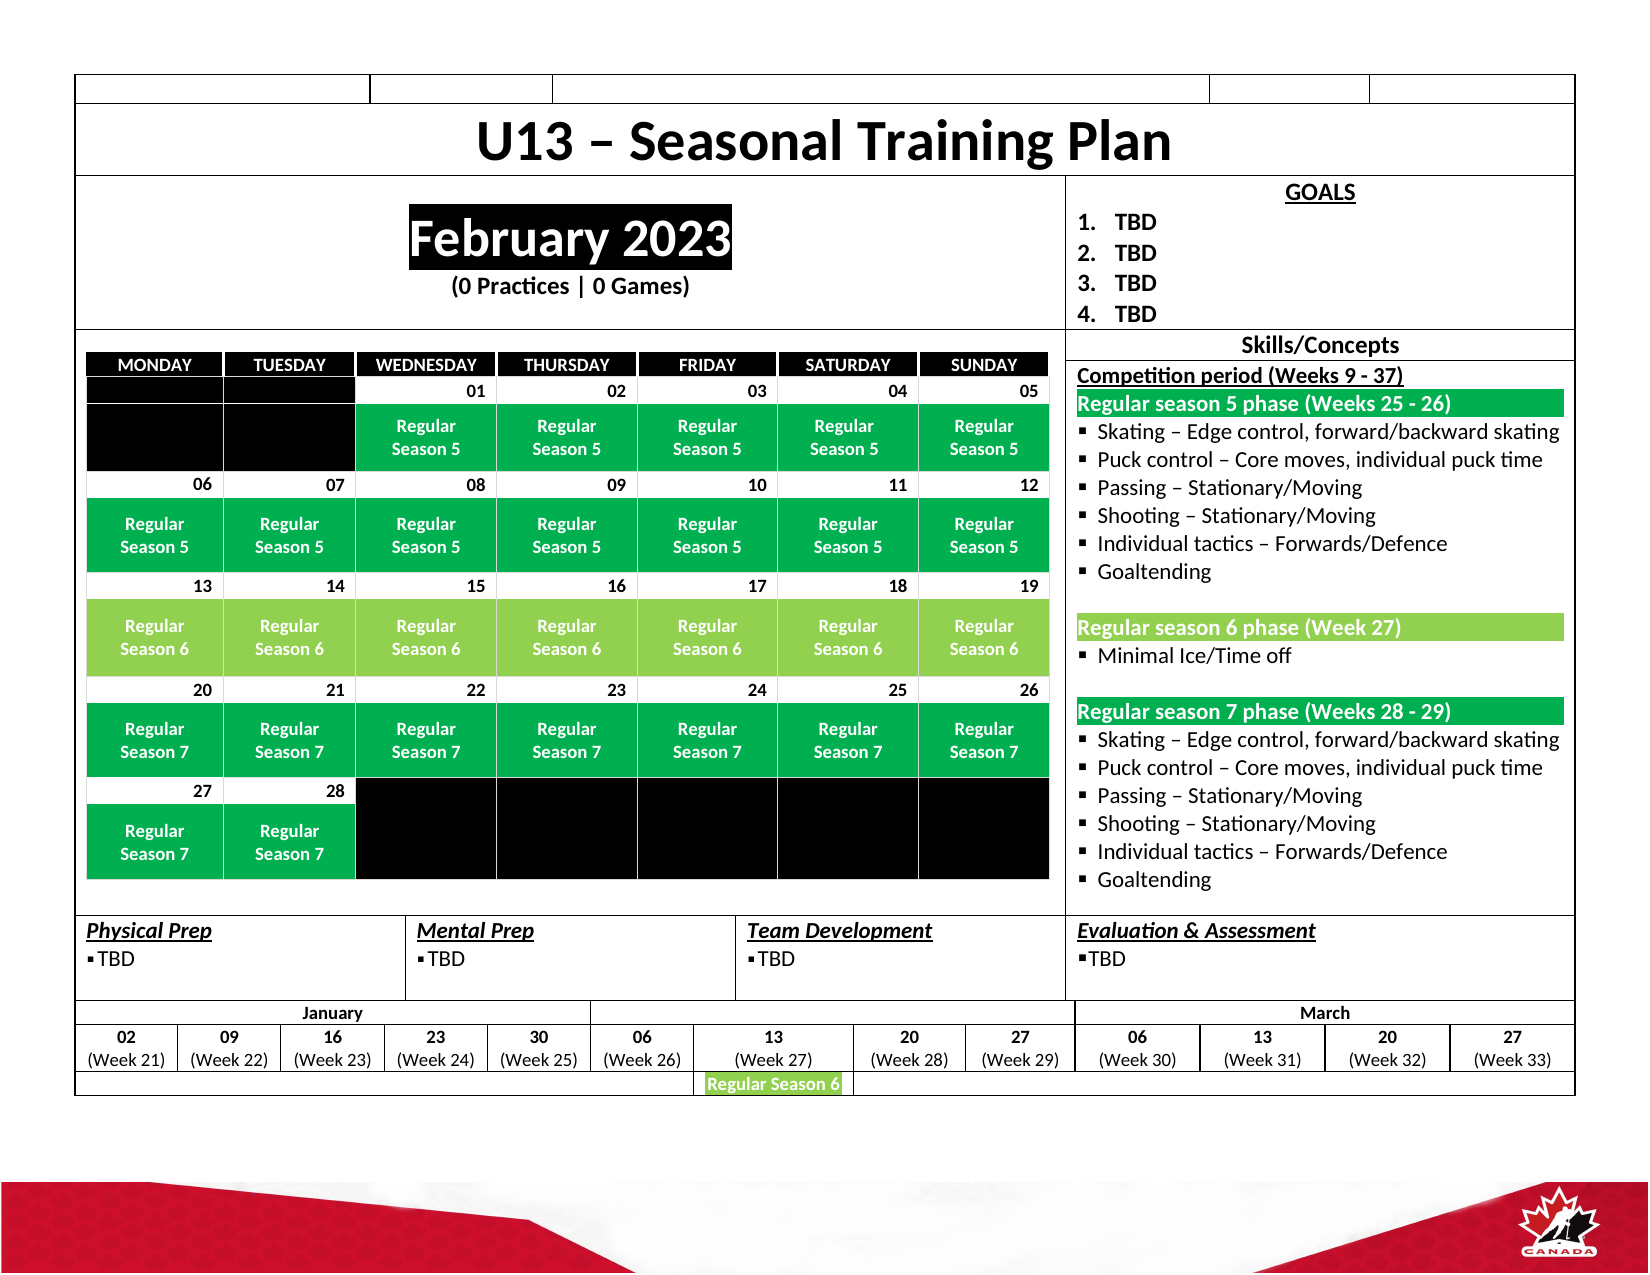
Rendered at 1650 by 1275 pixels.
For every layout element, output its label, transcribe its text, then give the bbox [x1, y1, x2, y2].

table_cell 12 [919, 472, 1049, 498]
table_cell 25 [778, 677, 918, 703]
table_cell 10 [638, 472, 777, 498]
table_cell 16 [497, 573, 637, 599]
table_header THURSDAY [498, 352, 636, 376]
table_cell GOALS TBD TBD TBD TBD [1066, 176, 1574, 328]
table_cell Regular Season 7 [1370, 75, 1574, 102]
table_cell 08 [356, 472, 496, 498]
table_cell 11 [778, 472, 918, 498]
table_cell Regular Season 6 [224, 599, 355, 676]
table_header SUNDAY [920, 352, 1048, 376]
table_cell Regular Season 5 [87, 498, 223, 572]
table_cell 20 (Week 32) [1326, 1025, 1449, 1071]
table_cell Regular Season 6 [638, 599, 777, 676]
table_cell 20 [87, 677, 223, 703]
table_cell 06 [87, 472, 223, 498]
table_cell 06 (Week 26) [591, 1025, 693, 1071]
table_cell [497, 804, 637, 879]
table_cell 03 [638, 377, 777, 403]
table_cell Regular Season 5 [497, 498, 637, 572]
table_cell February [591, 1001, 1074, 1024]
table_cell [224, 404, 355, 471]
table_cell Regular Season 6 [497, 599, 637, 676]
table_cell Regular Season 7 [87, 703, 223, 777]
table_cell January [76, 1001, 590, 1024]
table_cell Regular Season 5 [778, 404, 918, 471]
table_header WEDNESDAY [357, 352, 495, 376]
table_cell 09 [497, 472, 637, 498]
table_cell Regular Season 7 [356, 703, 496, 777]
table_cell Regular Season 5 [638, 404, 777, 471]
table_cell Regular Season 5 [553, 75, 1209, 102]
table_cell Team Development TBD [736, 916, 1065, 1000]
table_cell [638, 804, 777, 879]
table_cell Regular Season 7 [497, 703, 637, 777]
table_cell 28 [224, 778, 355, 804]
table_cell 20 (Week 28) [854, 1025, 965, 1071]
table_cell Physical Prep TBD [76, 916, 405, 1000]
table_cell March [1076, 1001, 1574, 1024]
table_cell [778, 778, 918, 804]
table_cell 21 [224, 677, 355, 703]
table_cell 04 [778, 377, 918, 403]
table_cell [356, 804, 496, 879]
table_cell 19 [919, 573, 1049, 599]
table_cell 23 [497, 677, 637, 703]
table_cell Regular Season 4 [371, 75, 552, 102]
table_cell 13 (Week 31) [1201, 1025, 1324, 1071]
table_cell Regular Season 5 [356, 498, 496, 572]
table_cell [919, 804, 1049, 879]
table_cell Regular Season 3 [76, 75, 369, 102]
table_cell Regular Season 6 [919, 599, 1049, 676]
table_cell Regular Season 7 [224, 703, 355, 777]
table_cell U13 – Seasonal Training Plan [76, 104, 1574, 175]
table_cell 22 [356, 677, 496, 703]
table_cell 17 [638, 573, 777, 599]
table_cell 27 (Week 29) [966, 1025, 1074, 1071]
table_cell 26 [919, 677, 1049, 703]
table_cell 02 (Week 21) [76, 1025, 177, 1071]
table_header FRIDAY [639, 352, 776, 376]
table_cell [87, 377, 223, 403]
table_cell [356, 778, 496, 804]
table_cell 05 [919, 377, 1049, 403]
table_cell 18 [778, 573, 918, 599]
table_cell [87, 404, 223, 471]
table_cell Regular Season 7 [854, 1072, 1574, 1095]
table_cell Evaluation & Assessment TBD [1066, 916, 1574, 1000]
table_header MONDAY [86, 352, 222, 376]
table_cell Regular Season 5 [76, 1072, 693, 1095]
table_cell [778, 804, 918, 879]
table_cell 30 (Week 25) [488, 1025, 590, 1071]
table_cell Regular Season 7 [87, 804, 223, 879]
table_cell Regular Season 5 [638, 498, 777, 572]
table_cell Regular Season 5 [356, 404, 496, 471]
table_header TUESDAY [225, 352, 354, 376]
table_cell Competition period (Weeks 9 - 37) Regular season 5 phase (Weeks 25 - 26) Skating – Edge control, forward/backward skating Puck control – Core moves, individual puck time Passing – Stationary/Moving Shooting – Stationary/Moving Individual tactics – Forwards/Defence Goaltending Regular season 6 phase (Week 27) Minimal Ice/Time off Regular season 7 phase (Weeks 28 - 29) Skating – Edge control, forward/backward skating Puck control – Core moves, individual puck time Passing – Stationary/Moving Shooting – Stationary/Moving Individual tactics – Forwards/Defence Goaltending [1066, 361, 1574, 915]
table_cell [638, 778, 777, 804]
table_cell Regular Season 6 [778, 599, 918, 676]
table_cell Regular Season 7 [638, 703, 777, 777]
table_cell Regular Season 7 [224, 804, 355, 879]
table_cell 14 [224, 573, 355, 599]
table_cell Regular Season 5 [497, 404, 637, 471]
table_cell 13 (Week 27) [694, 1025, 853, 1071]
table_cell [497, 778, 637, 804]
table_cell Regular Season 6 [356, 599, 496, 676]
table_cell 01 [356, 377, 496, 403]
table_cell Regular Season 6 [87, 599, 223, 676]
table_cell 07 [224, 472, 355, 498]
table_cell Regular Season 5 [919, 498, 1049, 572]
table_cell 27 [87, 777, 223, 804]
table_cell Regular Season 5 [778, 498, 918, 572]
table_cell [76, 330, 1065, 915]
table_cell 06 (Week 30) [1076, 1025, 1199, 1071]
table_cell 09 (Week 22) [178, 1025, 280, 1071]
table_cell Regular Season 7 [919, 703, 1049, 777]
table_cell 23 (Week 24) [385, 1025, 487, 1071]
table_cell 16 (Week 23) [281, 1025, 384, 1071]
table_cell Regular Season 5 [919, 404, 1049, 471]
table_cell Mental Prep TBD [406, 916, 735, 1000]
table_cell 13 [87, 573, 223, 599]
table_cell Regular Season 5 [224, 498, 355, 572]
table_cell 15 [356, 573, 496, 599]
table_cell [919, 778, 1049, 804]
table_cell February 2023 (0 Practices | 0 Games) [76, 176, 1065, 328]
table_cell Regular Season 6 [1210, 75, 1369, 102]
table_cell Regular Season 7 [778, 703, 918, 777]
table_header SATURDAY [779, 352, 917, 376]
table_cell [224, 377, 355, 403]
table_cell 24 [638, 677, 777, 703]
table_cell 02 [497, 377, 637, 403]
table_cell Skills/Concepts [1066, 330, 1574, 360]
table_cell 27 (Week 33) [1451, 1025, 1574, 1071]
